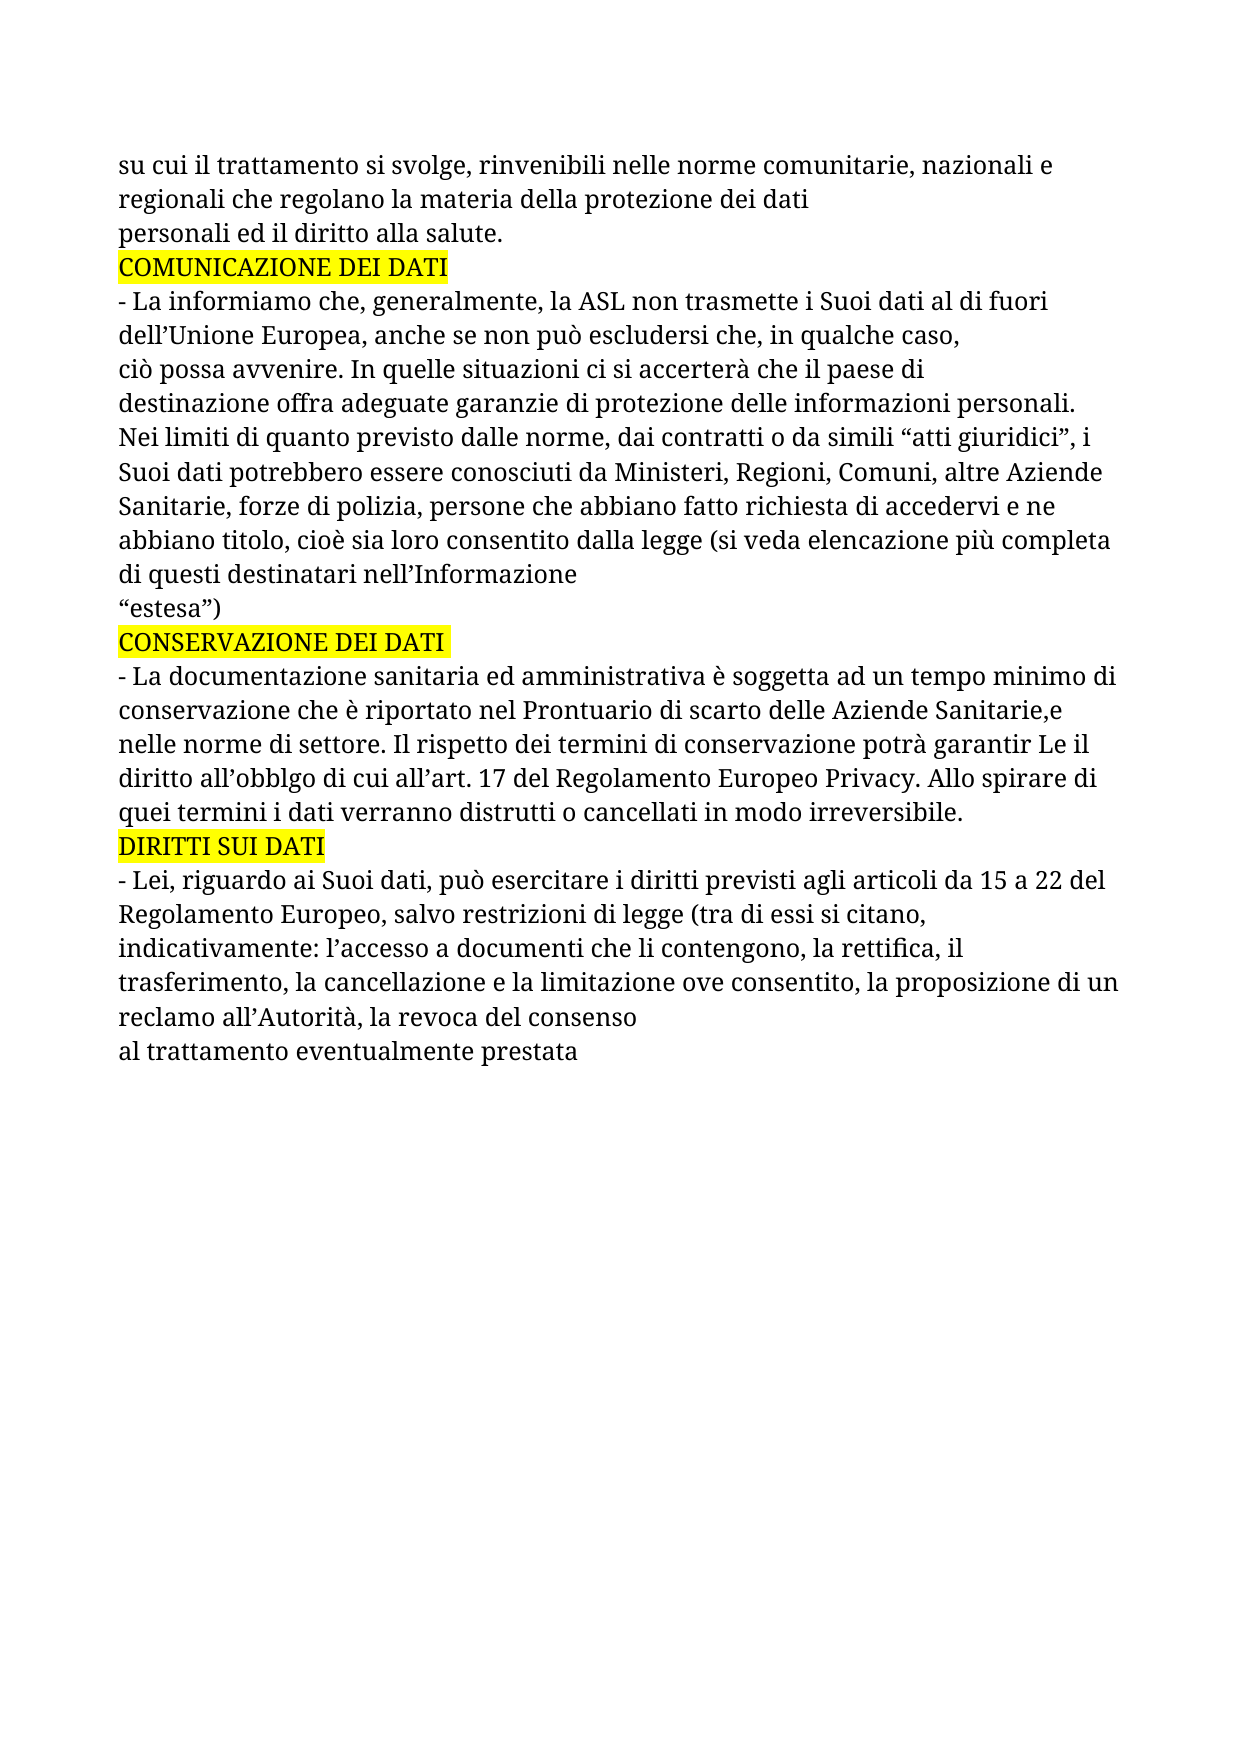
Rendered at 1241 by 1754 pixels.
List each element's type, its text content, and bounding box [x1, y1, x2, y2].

text destinazione offra adeguate garanzie di protezione delle informazioni personali. [118, 386, 1122, 420]
text - La documentazione sanitaria ed amministrativa è soggetta ad un tempo minimo di conservazione che è riportato nel Prontuario di scarto delle Aziende Sanitarie,e nelle norme di settore. Il rispetto dei termini di conservazione potrà garantir Le il diritto all’obblgo di cui all’art. 17 del Regolamento Europeo Privacy. Allo spirare di quei termini i dati verranno distrutti o cancellati in modo irreversibile. [118, 658, 1122, 829]
text DIRITTI SUI DATI [118, 829, 1122, 863]
text - La informiamo che, generalmente, la ASL non trasmette i Suoi dati al di fuori dell’Unione Europea, anche se non può escludersi che, in qualche caso, [118, 284, 1122, 352]
text “estesa”) [118, 590, 1122, 624]
text CONSERVAZIONE DEI DATI [118, 624, 1122, 658]
text su cui il trattamento si svolge, rinvenibili nelle norme comunitarie, nazionali e regionali che regolano la materia della protezione dei dati [118, 148, 1122, 216]
text - Lei, riguardo ai Suoi dati, può esercitare i diritti previsti agli articoli da 15 a 22 del Regolamento Europeo, salvo restrizioni di legge (tra di essi si citano, indicativamente: l’accesso a documenti che li contengono, la rettifica, il trasferimento, la cancellazione e la limitazione ove consentito, la proposizione di un reclamo all’Autorità, la revoca del consenso [118, 863, 1122, 1033]
text ciò possa avvenire. In quelle situazioni ci si accerterà che il paese di [118, 352, 1122, 386]
text al trattamento eventualmente prestata [118, 1033, 1122, 1067]
text personali ed il diritto alla salute. [118, 216, 1122, 250]
text Nei limiti di quanto previsto dalle norme, dai contratti o da simili “atti giuridici”, i Suoi dati potrebbero essere conosciuti da Ministeri, Regioni, Comuni, altre Aziende Sanitarie, forze di polizia, persone che abbiano fatto richiesta di accedervi e ne abbiano titolo, cioè sia loro consentito dalla legge (si veda elencazione più completa di questi destinatari nell’Informazione [118, 420, 1122, 590]
text COMUNICAZIONE DEI DATI [118, 250, 1122, 284]
